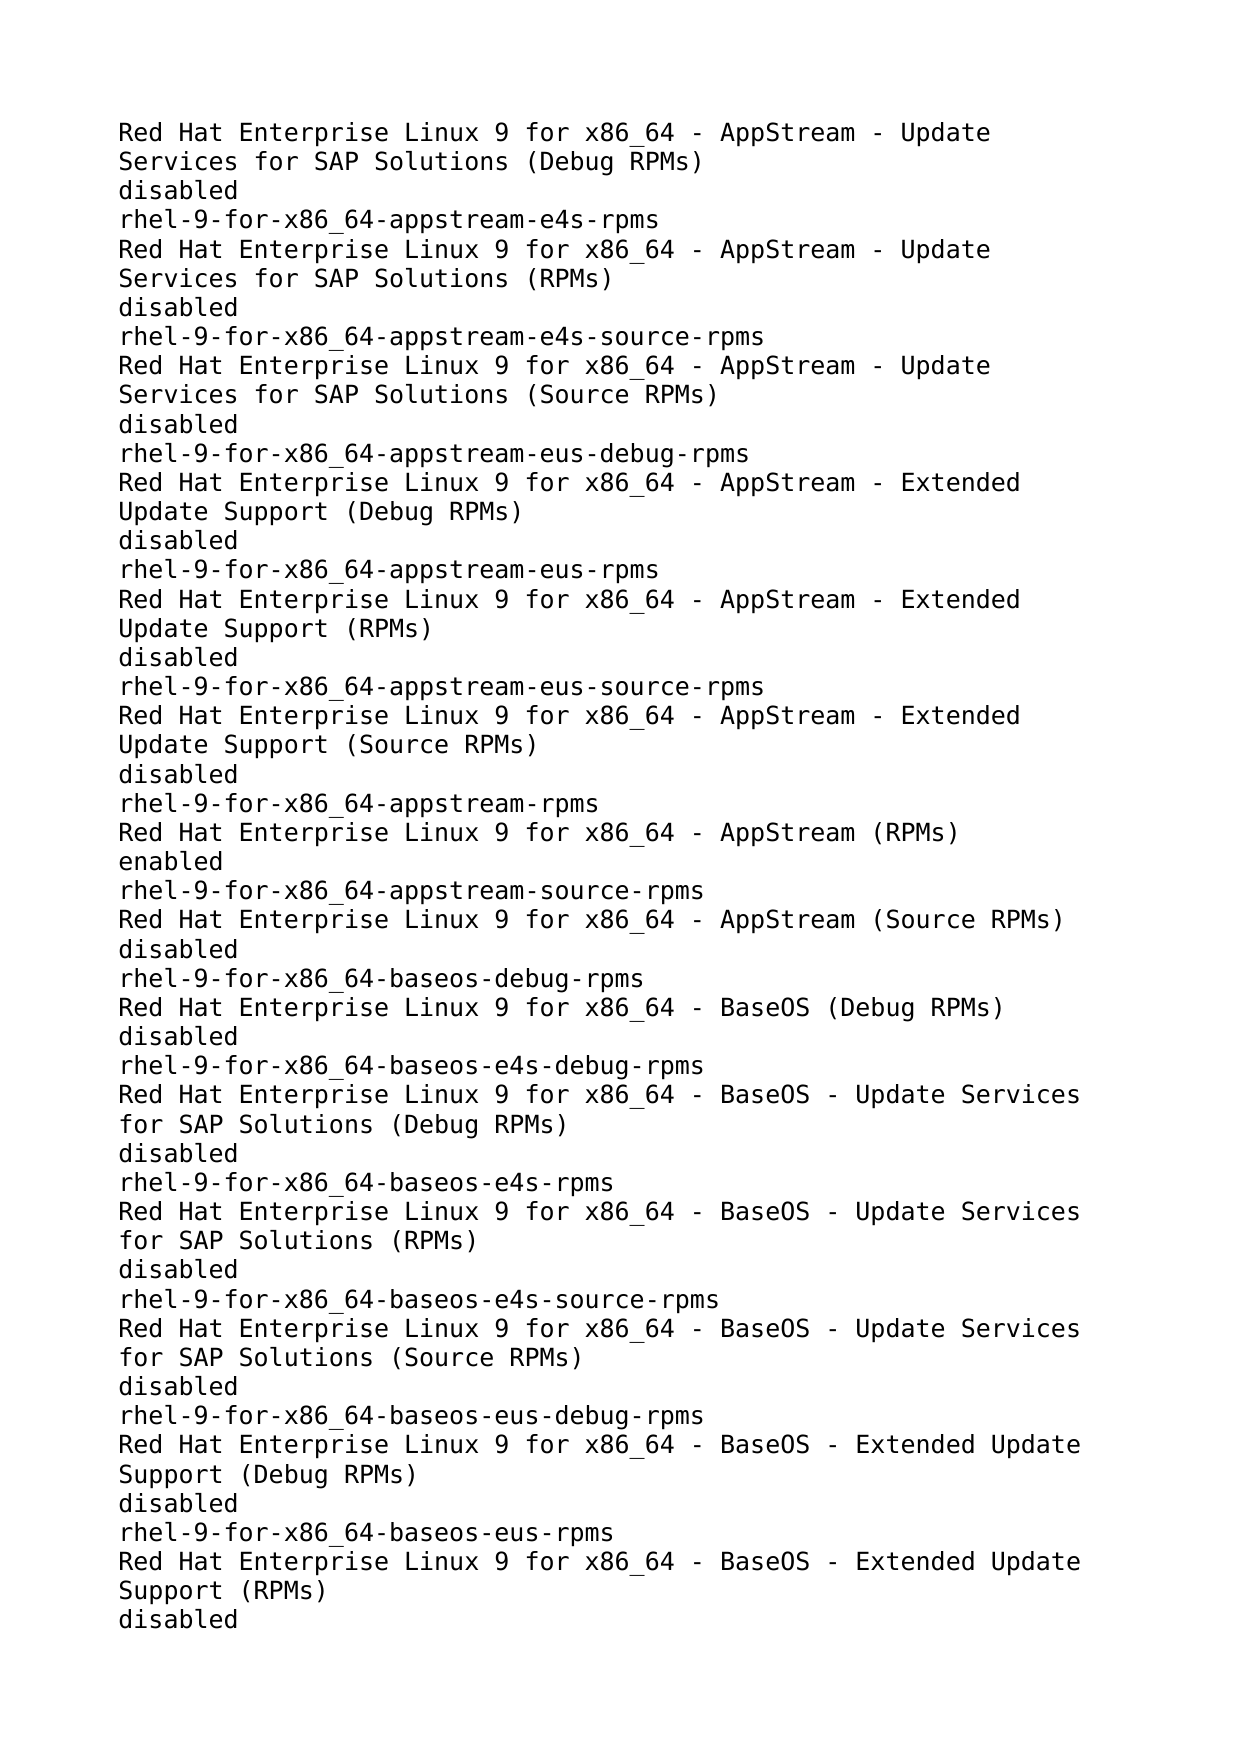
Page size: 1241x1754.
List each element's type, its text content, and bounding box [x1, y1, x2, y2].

text Red Hat Enterprise Linux 9 for x86_64 - AppStream - Update Services for SAP Solutions (Debug RPMs) disabled rhel-9-for-x86_64-appstream-e4s-rpms Red Hat Enterprise Linux 9 for x86_64 - AppStream - Update Services for SAP Solutions (RPMs) disabled rhel-9-for-x86_64-appstream-e4s-source-rpms Red Hat Enterprise Linux 9 for x86_64 - AppStream - Update Services for SAP Solutions (Source RPMs) disabled rhel-9-for-x86_64-appstream-eus-debug-rpms Red Hat Enterprise Linux 9 for x86_64 - AppStream - Extended Update Support (Debug RPMs) disabled rhel-9-for-x86_64-appstream-eus-rpms Red Hat Enterprise Linux 9 for x86_64 - AppStream - Extended Update Support (RPMs) disabled rhel-9-for-x86_64-appstream-eus-source-rpms Red Hat Enterprise Linux 9 for x86_64 - AppStream - Extended Update Support (Source RPMs) disabled rhel-9-for-x86_64-appstream-rpms Red Hat Enterprise Linux 9 for x86_64 - AppStream (RPMs) enabled rhel-9-for-x86_64-appstream-source-rpms Red Hat Enterprise Linux 9 for x86_64 - AppStream (Source RPMs) disabled rhel-9-for-x86_64-baseos-debug-rpms Red Hat Enterprise Linux 9 for x86_64 - BaseOS (Debug RPMs) disabled rhel-9-for-x86_64-baseos-e4s-debug-rpms Red Hat Enterprise Linux 9 for x86_64 - BaseOS - Update Services for SAP Solutions (Debug RPMs) disabled rhel-9-for-x86_64-baseos-e4s-rpms Red Hat Enterprise Linux 9 for x86_64 - BaseOS - Update Services for SAP Solutions (RPMs) disabled rhel-9-for-x86_64-baseos-e4s-source-rpms Red Hat Enterprise Linux 9 for x86_64 - BaseOS - Update Services for SAP Solutions (Source RPMs) disabled rhel-9-for-x86_64-baseos-eus-debug-rpms Red Hat Enterprise Linux 9 for x86_64 - BaseOS - Extended Update Support (Debug RPMs) disabled rhel-9-for-x86_64-baseos-eus-rpms Red Hat Enterprise Linux 9 for x86_64 - BaseOS - Extended Update Support (RPMs) disabled [118, 118, 1122, 1635]
